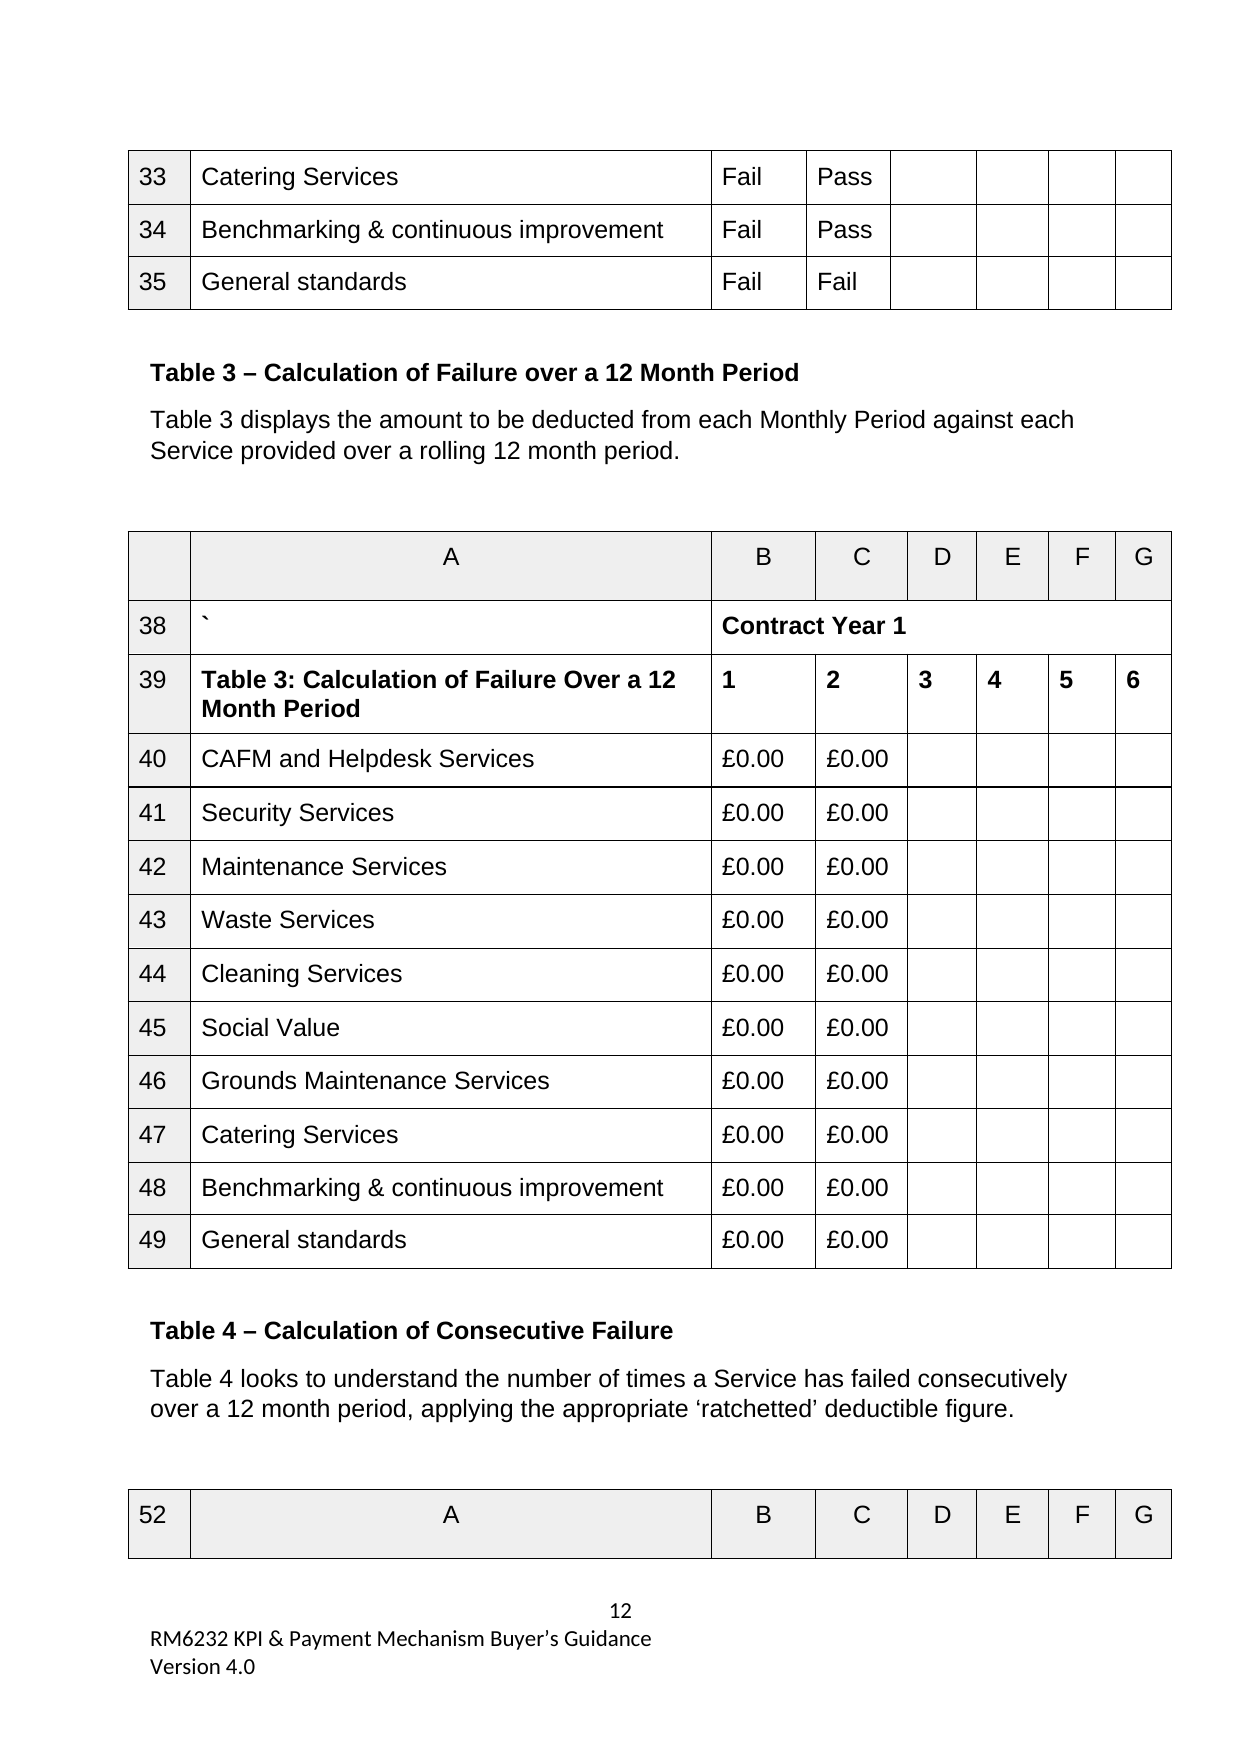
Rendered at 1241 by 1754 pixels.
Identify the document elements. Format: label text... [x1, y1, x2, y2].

table_cell £0.00 [712, 1109, 815, 1162]
table_cell [908, 1163, 976, 1214]
table_header A [191, 1490, 711, 1558]
table_cell [977, 1163, 1048, 1214]
table_cell 41 [129, 788, 190, 840]
table_cell General standards [191, 1215, 711, 1268]
table_cell £0.00 [816, 1002, 907, 1055]
table_cell [1116, 151, 1171, 204]
table_cell [891, 205, 976, 256]
table_cell £0.00 [712, 949, 815, 1001]
table_cell [891, 257, 976, 309]
table_cell 48 [129, 1163, 190, 1214]
table_cell [1049, 205, 1115, 256]
table_cell 49 [129, 1215, 190, 1268]
table_cell Maintenance Services [191, 841, 711, 894]
table_cell [1049, 841, 1115, 894]
table_cell [977, 949, 1048, 1001]
table_cell 1 [712, 655, 815, 733]
table_cell £0.00 [816, 734, 907, 786]
table_cell [908, 1109, 976, 1162]
table_cell £0.00 [816, 949, 907, 1001]
table_cell [891, 151, 976, 204]
table_cell £0.00 [712, 895, 815, 947]
table_cell [1116, 1056, 1171, 1108]
table_header C [816, 1490, 907, 1558]
table_cell 34 [129, 205, 190, 256]
table_cell [1049, 1109, 1115, 1162]
table_cell 3 [908, 655, 976, 733]
table_cell 38 [129, 601, 190, 653]
table_header [129, 532, 190, 600]
text Table 3 – Calculation of Failure over a 12 Month Period [150, 358, 1090, 387]
table_cell Grounds Maintenance Services [191, 1056, 711, 1108]
table_cell 6 [1116, 655, 1171, 733]
table_cell Waste Services [191, 895, 711, 947]
table_cell [977, 205, 1048, 256]
text Table 4 – Calculation of Consecutive Failure [150, 1316, 1090, 1345]
table_cell [1049, 949, 1115, 1001]
table_cell CAFM and Helpdesk Services [191, 734, 711, 786]
table_cell [908, 788, 976, 840]
table_cell Social Value [191, 1002, 711, 1055]
table_header C [816, 532, 907, 600]
table_cell [908, 841, 976, 894]
table_cell £0.00 [712, 734, 815, 786]
table_cell [908, 1002, 976, 1055]
table_cell Table 3: Calculation of Failure Over a 12 Month Period [191, 655, 711, 733]
table_cell £0.00 [712, 841, 815, 894]
table_cell [977, 1056, 1048, 1108]
table_cell [977, 788, 1048, 840]
table_cell 33 [129, 151, 190, 204]
table_cell [1049, 1215, 1115, 1268]
table_cell 5 [1049, 655, 1115, 733]
table_cell £0.00 [712, 1163, 815, 1214]
table_cell £0.00 [816, 1109, 907, 1162]
table_cell 35 [129, 257, 190, 309]
table_cell 40 [129, 734, 190, 786]
table_cell [977, 841, 1048, 894]
table_cell £0.00 [816, 788, 907, 840]
table_header B [712, 532, 815, 600]
table_cell [908, 734, 976, 786]
table_cell [1049, 895, 1115, 947]
table_header F [1049, 532, 1115, 600]
table_cell £0.00 [816, 895, 907, 947]
table_cell Catering Services [191, 1109, 711, 1162]
table_cell [908, 1215, 976, 1268]
table_cell [1116, 895, 1171, 947]
table_cell [1049, 734, 1115, 786]
table_header B [712, 1490, 815, 1558]
table_cell £0.00 [712, 788, 815, 840]
table_cell General standards [191, 257, 711, 309]
table_header 52 [129, 1490, 190, 1558]
table_cell £0.00 [816, 1056, 907, 1108]
table_cell 39 [129, 655, 190, 733]
table_cell Fail [807, 257, 890, 309]
table_cell [1116, 205, 1171, 256]
table_cell Fail [712, 205, 806, 256]
text Table 3 displays the amount to be deducted from each Monthly Period against each Service provided over a rolling 12 month period. [150, 405, 1090, 465]
table_cell 2 [816, 655, 907, 733]
table_header D [908, 532, 976, 600]
table_cell 43 [129, 895, 190, 947]
table_header G [1116, 1490, 1171, 1558]
table_cell Contract Year 1 [712, 601, 1171, 653]
table_header F [1049, 1490, 1115, 1558]
table_cell [977, 151, 1048, 204]
table_header A [191, 532, 711, 600]
table_cell 45 [129, 1002, 190, 1055]
table_cell £0.00 [816, 1163, 907, 1214]
table_cell £0.00 [712, 1002, 815, 1055]
table_cell [1049, 788, 1115, 840]
table_header G [1116, 532, 1171, 600]
table_cell Pass [807, 205, 890, 256]
table_cell [977, 734, 1048, 786]
table_cell Cleaning Services [191, 949, 711, 1001]
table_cell Security Services [191, 788, 711, 840]
table_cell 42 [129, 841, 190, 894]
table_header E [977, 532, 1048, 600]
table_cell [1049, 257, 1115, 309]
table_cell [977, 895, 1048, 947]
table_cell Pass [807, 151, 890, 204]
table_cell [1116, 841, 1171, 894]
table_cell 44 [129, 949, 190, 1001]
table_cell [1116, 1215, 1171, 1268]
table_cell £0.00 [712, 1056, 815, 1108]
table_cell Catering Services [191, 151, 711, 204]
table_cell £0.00 [816, 841, 907, 894]
table_cell [977, 1109, 1048, 1162]
table_cell [1116, 1002, 1171, 1055]
table_cell 47 [129, 1109, 190, 1162]
table_cell [1049, 151, 1115, 204]
table_cell [1049, 1056, 1115, 1108]
table_cell [908, 895, 976, 947]
table_cell [977, 1215, 1048, 1268]
table_cell 46 [129, 1056, 190, 1108]
table_cell ` [191, 601, 711, 653]
table_header E [977, 1490, 1048, 1558]
table_cell [1116, 734, 1171, 786]
table_cell [1116, 788, 1171, 840]
table_cell Benchmarking & continuous improvement [191, 205, 711, 256]
table_cell [908, 1056, 976, 1108]
table_cell [1049, 1163, 1115, 1214]
text Table 4 looks to understand the number of times a Service has failed consecutively over a 12 month period, applying the appropriate ‘ratchetted’ deductible figure. [150, 1363, 1090, 1423]
table_cell Fail [712, 151, 806, 204]
table_cell [908, 949, 976, 1001]
table_header D [908, 1490, 976, 1558]
table_cell 4 [977, 655, 1048, 733]
table_cell £0.00 [712, 1215, 815, 1268]
table_cell [1116, 1163, 1171, 1214]
table_cell [1116, 949, 1171, 1001]
table_cell [1116, 1109, 1171, 1162]
table_cell Fail [712, 257, 806, 309]
table_cell [977, 1002, 1048, 1055]
table_cell [1049, 1002, 1115, 1055]
table_cell £0.00 [816, 1215, 907, 1268]
table_cell Benchmarking & continuous improvement [191, 1163, 711, 1214]
table_cell [1116, 257, 1171, 309]
table_cell [977, 257, 1048, 309]
